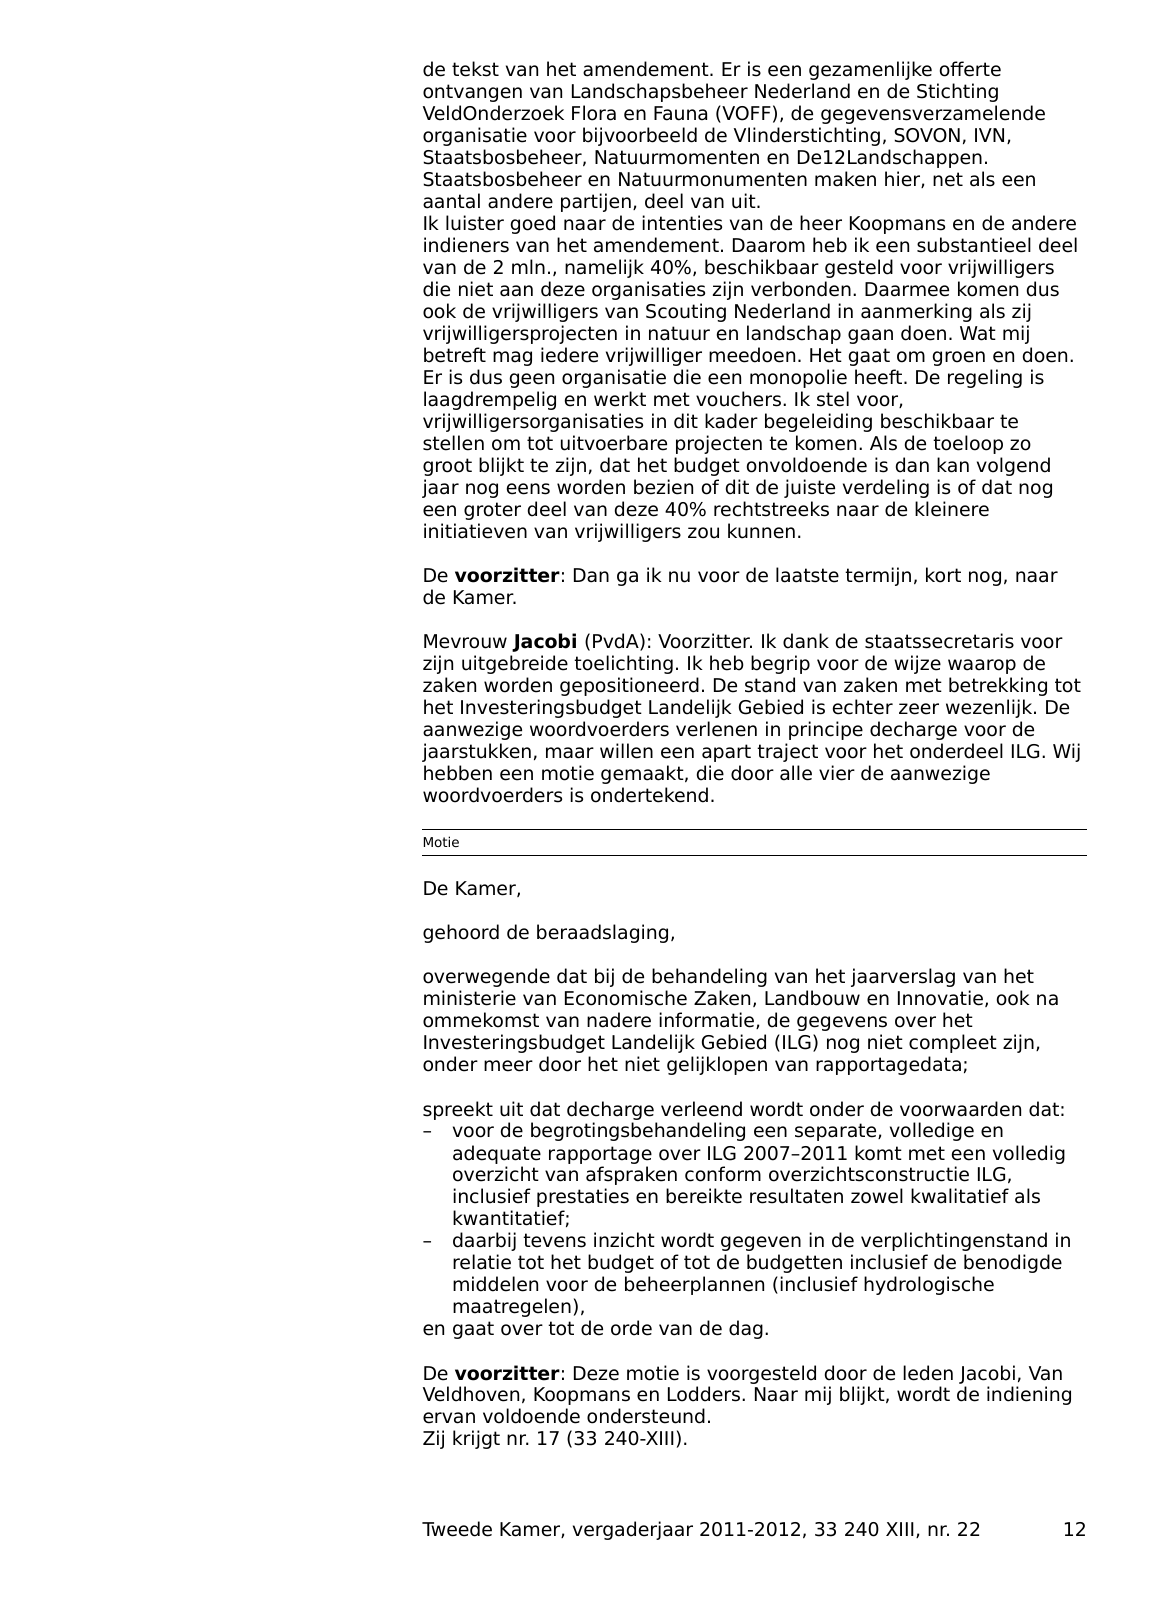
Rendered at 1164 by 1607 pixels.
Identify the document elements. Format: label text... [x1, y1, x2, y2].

text Ik luister goed naar de intenties van de heer Koopmans en de andere indieners van het amendement. Daarom heb ik een substantieel deel van de 2 mln., namelijk 40%, beschikbaar gesteld voor vrijwilligers die niet aan deze organisaties zijn verbonden. Daarmee komen dus ook de vrijwilligers van Scouting Nederland in aanmerking als zij vrijwilligersprojecten in natuur en landschap gaan doen. Wat mij betreft mag iedere vrijwilliger meedoen. Het gaat om groen en doen. Er is dus geen organisatie die een monopolie heeft. De regeling is laagdrempelig en werkt met vouchers. Ik stel voor, vrijwilligersorganisaties in dit kader begeleiding beschikbaar te stellen om tot uitvoerbare projecten te komen. Als de toeloop zo groot blijkt te zijn, dat het budget onvoldoende is dan kan volgend jaar nog eens worden bezien of dit de juiste verdeling is of dat nog een groter deel van deze 40% rechtstreeks naar de kleinere initiatieven van vrijwilligers zou kunnen. [422, 213, 1087, 543]
text – voor de begrotingsbehandeling een separate, volledige en adequate rapportage over ILG 2007–2011 komt met een volledig overzicht van afspraken conform overzichtsconstructie ILG, inclusief prestaties en bereikte resultaten zowel kwalitatief als kwantitatief; [422, 1120, 1087, 1230]
text Mevrouw Jacobi (PvdA): Voorzitter. Ik dank de staatssecretaris voor zijn uitgebreide toelichting. Ik heb begrip voor de wijze waarop de zaken worden gepositioneerd. De stand van zaken met betrekking tot het Investeringsbudget Landelijk Gebied is echter zeer wezenlijk. De aanwezige woordvoerders verlenen in principe decharge voor de jaarstukken, maar willen een apart traject voor het onderdeel ILG. Wij hebben een motie gemaakt, die door alle vier de aanwezige woordvoerders is ondertekend. [422, 631, 1087, 807]
text De Kamer, [422, 878, 1087, 900]
text de tekst van het amendement. Er is een gezamenlijke offerte ontvangen van Landschapsbeheer Nederland en de Stichting VeldOnderzoek Flora en Fauna (VOFF), de gegevensverzamelende organisatie voor bijvoorbeeld de Vlinderstichting, SOVON, IVN, Staatsbosbeheer, Natuurmomenten en De12Landschappen. Staatsbosbeheer en Natuurmonumenten maken hier, net als een aantal andere partijen, deel van uit. [422, 59, 1087, 213]
text De voorzitter: Dan ga ik nu voor de laatste termijn, kort nog, naar de Kamer. [422, 565, 1087, 609]
text – daarbij tevens inzicht wordt gegeven in de verplichtingenstand in relatie tot het budget of tot de budgetten inclusief de benodigde middelen voor de beheerplannen (inclusief hydrologische maatregelen), [422, 1230, 1087, 1318]
text De voorzitter: Deze motie is voorgesteld door de leden Jacobi, Van Veldhoven, Koopmans en Lodders. Naar mij blijkt, wordt de indiening ervan voldoende ondersteund. [422, 1362, 1087, 1428]
text spreekt uit dat decharge verleend wordt onder de voorwaarden dat: [422, 1098, 1087, 1120]
text en gaat over tot de orde van de dag. [422, 1318, 1087, 1340]
table_header Motie [422, 830, 1087, 855]
text overwegende dat bij de behandeling van het jaarverslag van het ministerie van Economische Zaken, Landbouw en Innovatie, ook na ommekomst van nadere informatie, de gegevens over het Investeringsbudget Landelijk Gebied (ILG) nog niet compleet zijn, onder meer door het niet gelijklopen van rapportagedata; [422, 966, 1087, 1076]
text Zij krijgt nr. 17 (33 240-XIII). [422, 1428, 1087, 1450]
text gehoord de beraadslaging, [422, 922, 1087, 944]
